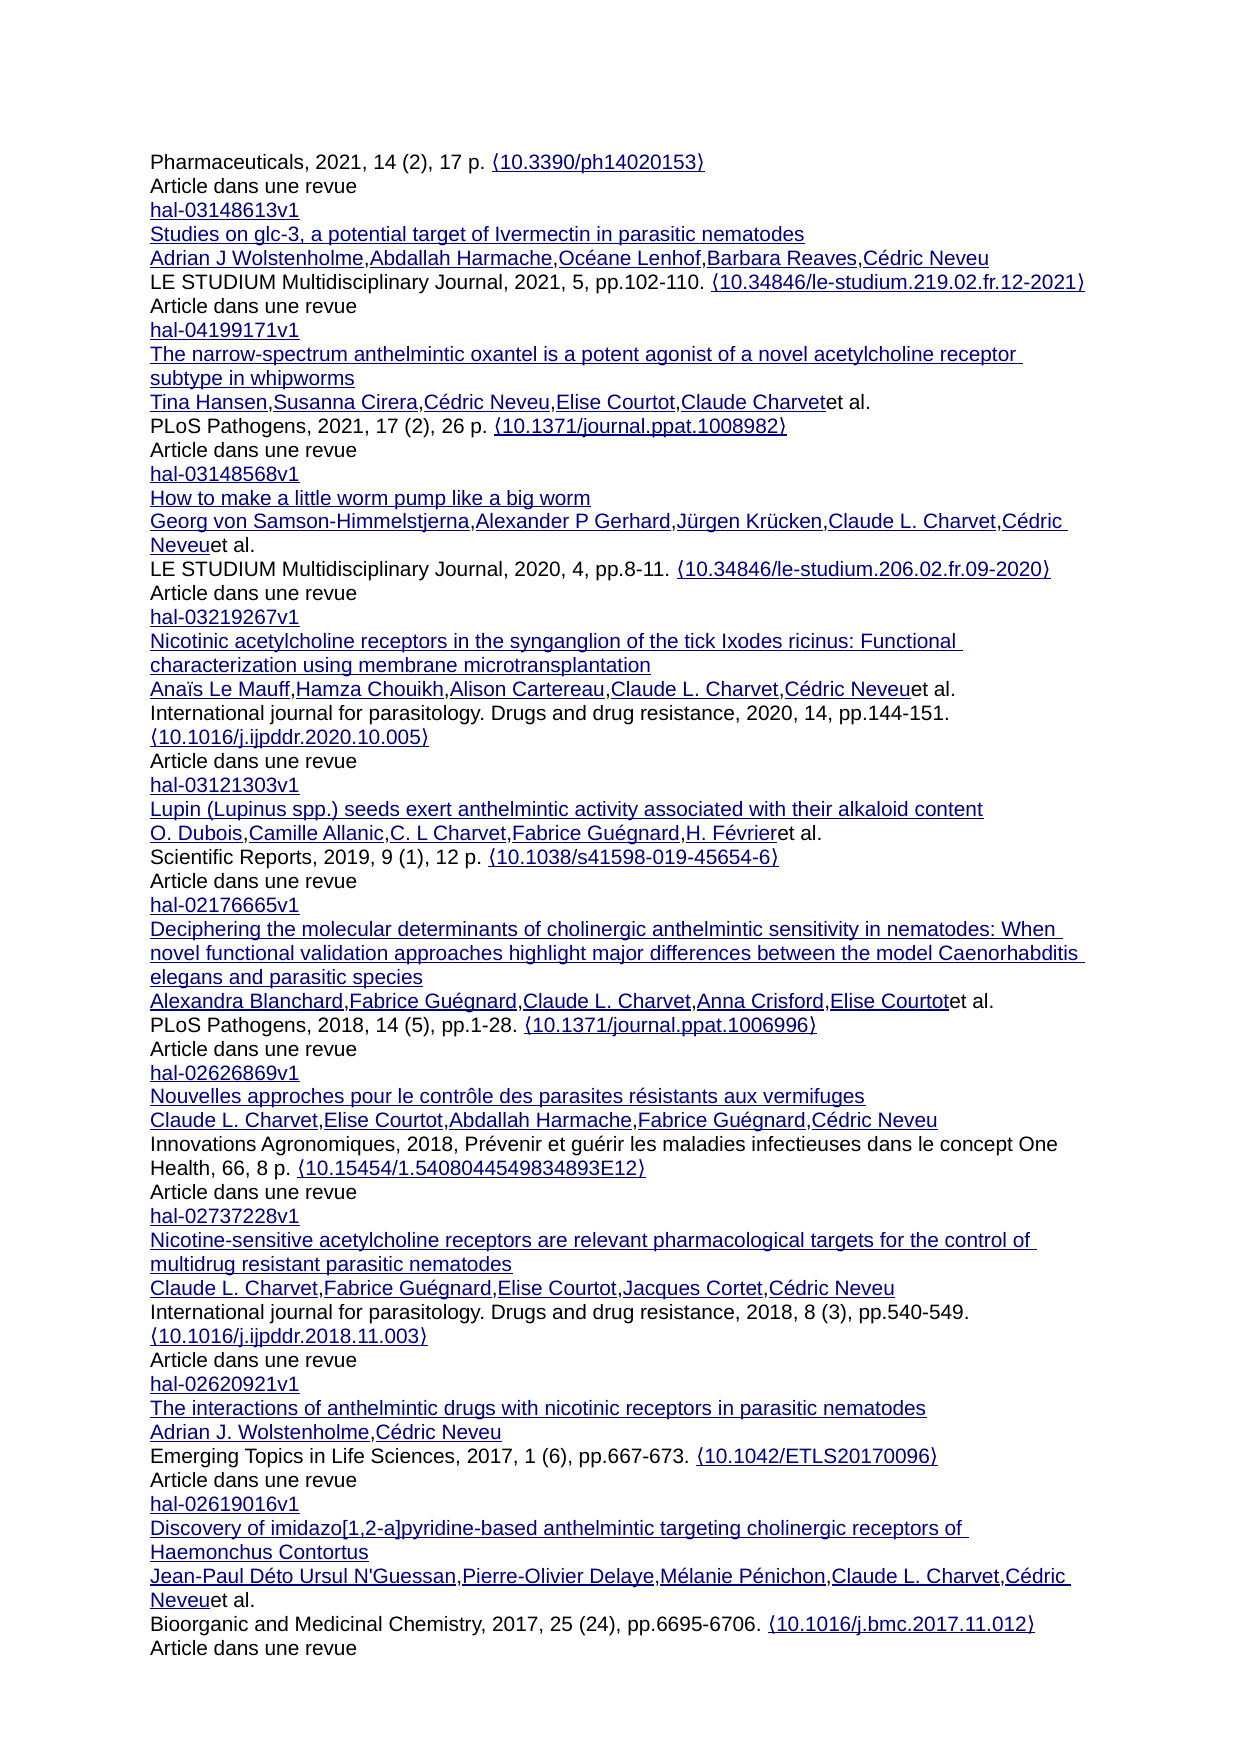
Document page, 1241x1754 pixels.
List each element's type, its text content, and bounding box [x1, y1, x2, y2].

table_cell Nouvelles approches pour le contrôle des parasites résistants aux vermifuges Claude L. Charvet,Elise Courtot,Abdallah Harmache,Fabrice Guégnard,Cédric Neveu Innovations Agronomiques, 2018, Prévenir et guérir les maladies infectieuses dans le concept One Health, 66, 8 p. ⟨10.15454/1.5408044549834893E12⟩ Article dans une revue hal-02737228v1 [150, 1084, 1090, 1228]
table_cell Discovery of imidazo[1,2-a]pyridine-based anthelmintic targeting cholinergic receptors of Haemonchus Contortus Jean-Paul Déto Ursul N'Guessan,Pierre-Olivier Delaye,Mélanie Pénichon,Claude L. Charvet,Cédric Neveuet al. Bioorganic and Medicinal Chemistry, 2017, 25 (24), pp.6695-6706. ⟨10.1016/j.bmc.2017.11.012⟩ Article dans une revue [150, 1516, 1090, 1659]
table_cell Studies on glc-3, a potential target of Ivermectin in parasitic nematodes Adrian J Wolstenholme,Abdallah Harmache,Océane Lenhof,Barbara Reaves,Cédric Neveu LE STUDIUM Multidisciplinary Journal, 2021, 5, pp.102-110. ⟨10.34846/le-studium.219.02.fr.12-2021⟩ Article dans une revue hal-04199171v1 [150, 222, 1090, 342]
table_cell Nicotinic acetylcholine receptors in the synganglion of the tick Ixodes ricinus: Functional characterization using membrane microtransplantation Anaïs Le Mauff,Hamza Chouikh,Alison Cartereau,Claude L. Charvet,Cédric Neveuet al. International journal for parasitology. Drugs and drug resistance, 2020, 14, pp.144-151. ⟨10.1016/j.ijpddr.2020.10.005⟩ Article dans une revue hal-03121303v1 [150, 629, 1090, 797]
table_cell The interactions of anthelmintic drugs with nicotinic receptors in parasitic nematodes Adrian J. Wolstenholme,Cédric Neveu Emerging Topics in Life Sciences, 2017, 1 (6), pp.667-673. ⟨10.1042/ETLS20170096⟩ Article dans une revue hal-02619016v1 [150, 1396, 1090, 1516]
table_cell How to make a little worm pump like a big worm Georg von Samson-Himmelstjerna,Alexander P Gerhard,Jürgen Krücken,Claude L. Charvet,Cédric Neveuet al. LE STUDIUM Multidisciplinary Journal, 2020, 4, pp.8-11. ⟨10.34846/le-studium.206.02.fr.09-2020⟩ Article dans une revue hal-03219267v1 [150, 485, 1090, 629]
table_cell The narrow-spectrum anthelmintic oxantel is a potent agonist of a novel acetylcholine receptor subtype in whipworms Tina Hansen,Susanna Cirera,Cédric Neveu,Elise Courtot,Claude Charvetet al. PLoS Pathogens, 2021, 17 (2), 26 p. ⟨10.1371/journal.ppat.1008982⟩ Article dans une revue hal-03148568v1 [150, 342, 1090, 485]
table_cell Nicotine-sensitive acetylcholine receptors are relevant pharmacological targets for the control of multidrug resistant parasitic nematodes Claude L. Charvet,Fabrice Guégnard,Elise Courtot,Jacques Cortet,Cédric Neveu International journal for parasitology. Drugs and drug resistance, 2018, 8 (3), pp.540-549. ⟨10.1016/j.ijpddr.2018.11.003⟩ Article dans une revue hal-02620921v1 [150, 1228, 1090, 1396]
table_cell Pharmaceuticals, 2021, 14 (2), 17 p. ⟨10.3390/ph14020153⟩ Article dans une revue hal-03148613v1 [150, 150, 1090, 222]
table_cell Deciphering the molecular determinants of cholinergic anthelmintic sensitivity in nematodes: When novel functional validation approaches highlight major differences between the model Caenorhabditis elegans and parasitic species Alexandra Blanchard,Fabrice Guégnard,Claude L. Charvet,Anna Crisford,Elise Courtotet al. PLoS Pathogens, 2018, 14 (5), pp.1-28. ⟨10.1371/journal.ppat.1006996⟩ Article dans une revue hal-02626869v1 [150, 917, 1090, 1084]
table_cell Lupin (Lupinus spp.) seeds exert anthelmintic activity associated with their alkaloid content O. Dubois,Camille Allanic,C. L Charvet,Fabrice Guégnard,H. Févrieret al. Scientific Reports, 2019, 9 (1), 12 p. ⟨10.1038/s41598-019-45654-6⟩ Article dans une revue hal-02176665v1 [150, 797, 1090, 917]
